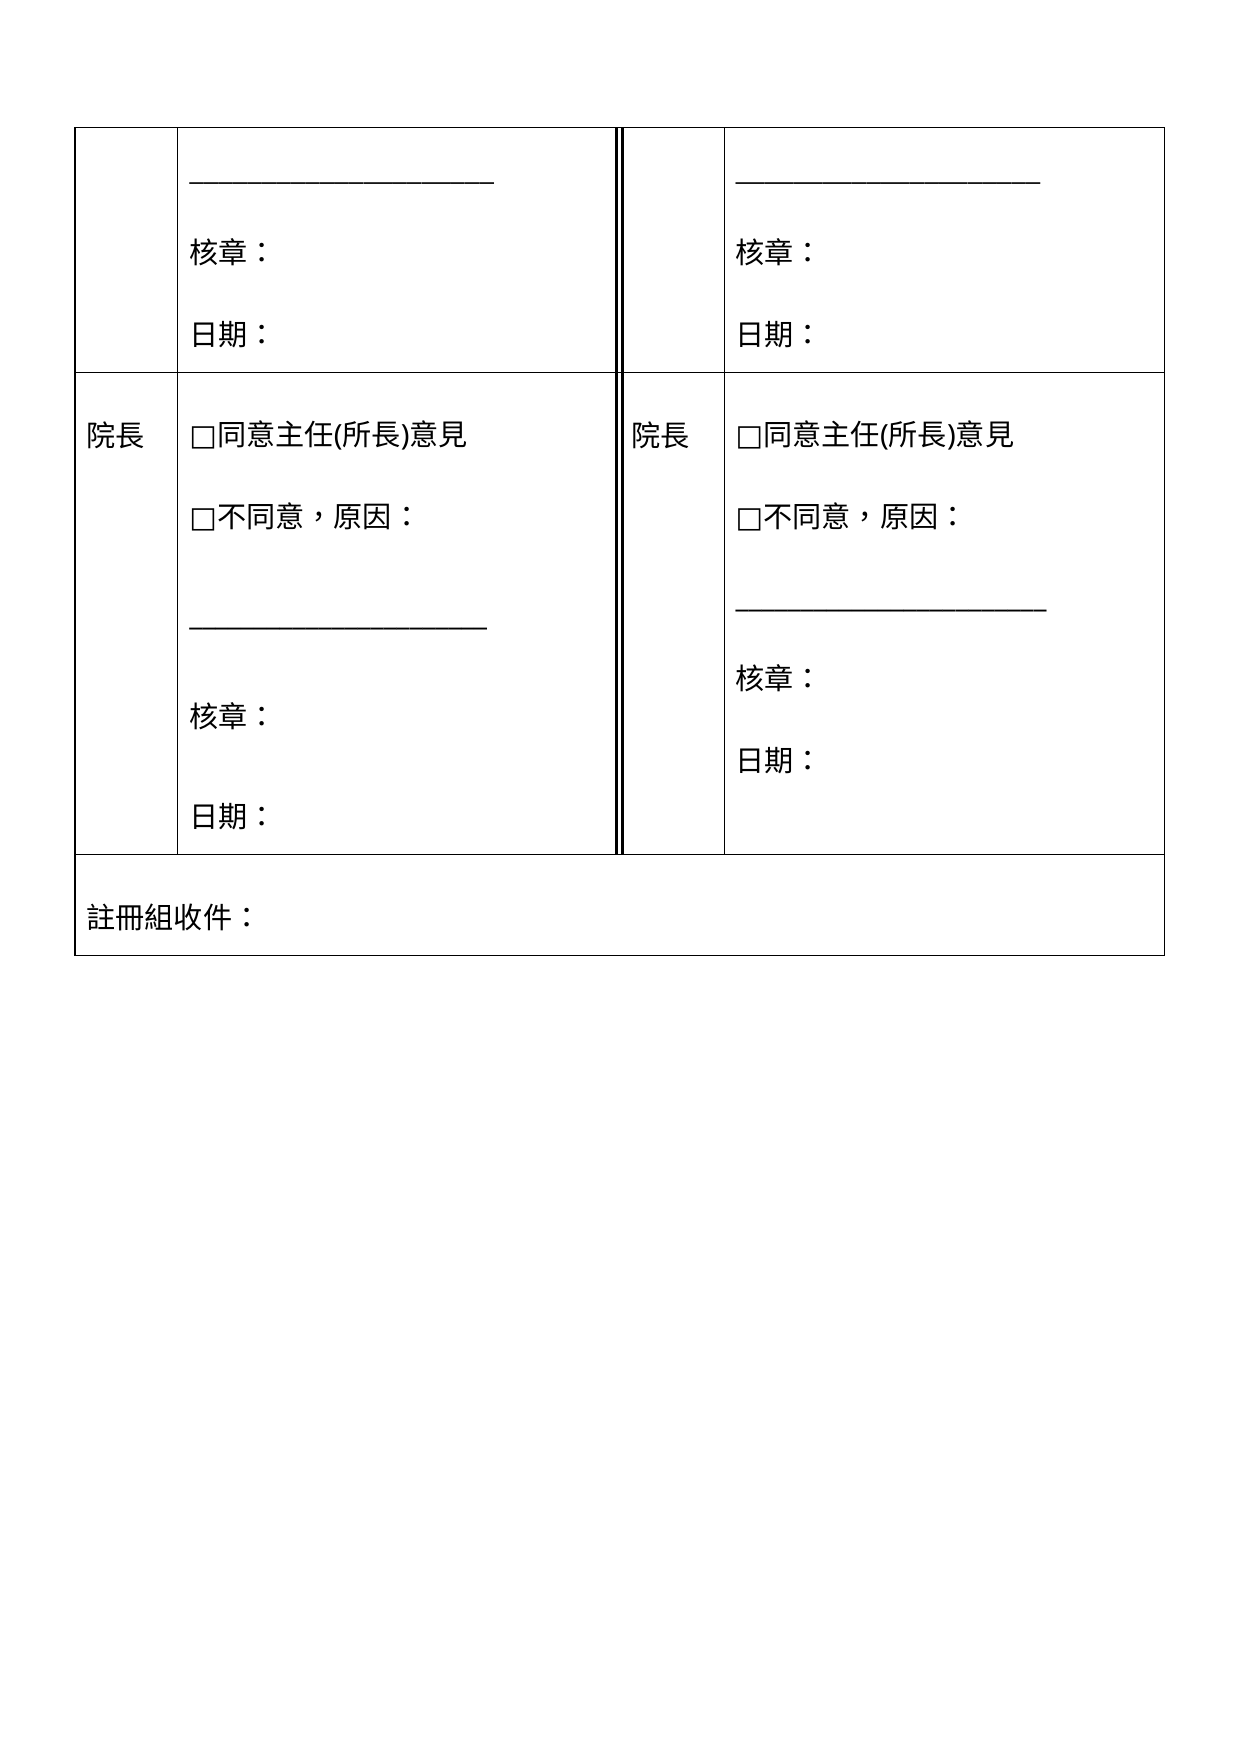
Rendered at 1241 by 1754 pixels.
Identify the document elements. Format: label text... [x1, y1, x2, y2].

table_cell 院長 [624, 373, 724, 854]
table_cell [624, 128, 724, 372]
table_cell 院長 [76, 373, 177, 854]
table_cell [76, 128, 177, 372]
table_cell 註冊組收件： [76, 855, 1164, 955]
table_cell □同意主任(所長)意見 □不同意，原因： _______________________ 核章： 日期： [178, 373, 615, 854]
table_cell _____________________ 核章： 日期： [725, 128, 1164, 372]
table_cell □同意主任(所長)意見 □不同意，原因： ________________________ 核章： 日期： [725, 373, 1164, 854]
table_cell _____________________ 核章： 日期： [178, 128, 615, 372]
